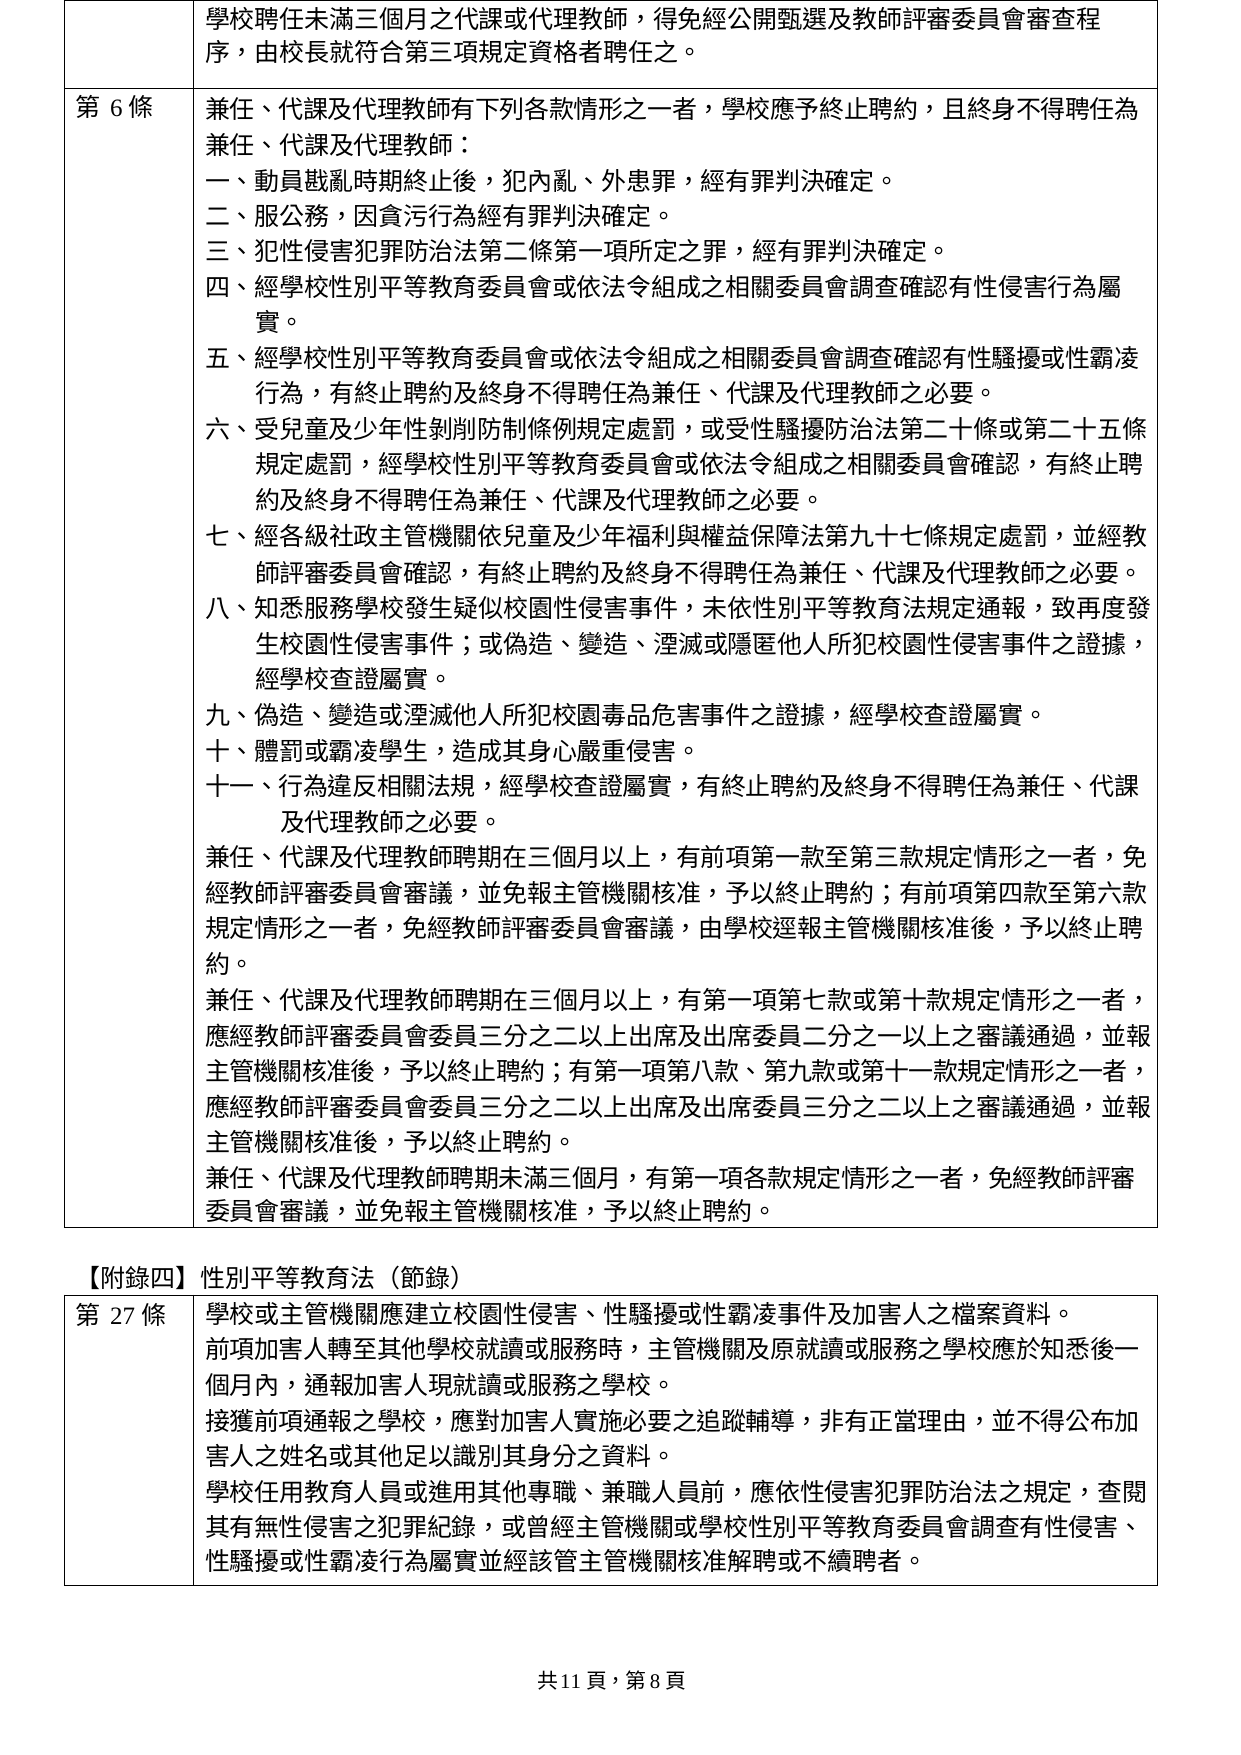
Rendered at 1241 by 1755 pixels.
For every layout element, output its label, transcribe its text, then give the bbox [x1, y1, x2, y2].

table_cell 第 6 條 [65, 89, 193, 1227]
table_header 第 27 條 [65, 1296, 193, 1584]
text 【附錄四】性別平等教育法（節錄） [75, 1258, 1182, 1294]
table_header 學校或主管機關應建立校園性侵害、性騷擾或性霸凌事件及加害人之檔案資料。 前項加害人轉至其他學校就讀或服務時，主管機關及原就讀或服務之學校應於知悉後一個月內，通報加害人現就讀或服務之學校。 接獲前項通報之學校，應對加害人實施必要之追蹤輔導，非有正當理由，並不得公布加害人之姓名或其他足以識別其身分之資料。 學校任用教育人員或進用其他專職、兼職人員前，應依性侵害犯罪防治法之規定，查閱其有無性侵害之犯罪紀錄，或曾經主管機關或學校性別平等教育委員會調查有性侵害、 性騷擾或性霸凌行為屬實並經該管主管機關核准解聘或不續聘者。 [194, 1296, 1157, 1584]
table_cell 兼任、代課及代理教師有下列各款情形之一者，學校應予終止聘約，且終身不得聘任為兼任、代課及代理教師： 一、動員戡亂時期終止後，犯內亂、外患罪，經有罪判決確定。二、服公務，因貪污行為經有罪判決確定。 三、犯性侵害犯罪防治法第二條第一項所定之罪，經有罪判決確定。 四、經學校性別平等教育委員會或依法令組成之相關委員會調查確認有性侵害行為屬實。 五、經學校性別平等教育委員會或依法令組成之相關委員會調查確認有性騷擾或性霸凌行為，有終止聘約及終身不得聘任為兼任、代課及代理教師之必要。 六、受兒童及少年性剝削防制條例規定處罰，或受性騷擾防治法第二十條或第二十五條規定處罰，經學校性別平等教育委員會或依法令組成之相關委員會確認，有終止聘約及終身不得聘任為兼任、代課及代理教師之必要。 七、經各級社政主管機關依兒童及少年福利與權益保障法第九十七條規定處罰，並經教師評審委員會確認，有終止聘約及終身不得聘任為兼任、代課及代理教師之必要。 八、知悉服務學校發生疑似校園性侵害事件，未依性別平等教育法規定通報，致再度發生校園性侵害事件；或偽造、變造、湮滅或隱匿他人所犯校園性侵害事件之證據，經學校查證屬實。 九、偽造、變造或湮滅他人所犯校園毒品危害事件之證據，經學校查證屬實。十、體罰或霸凌學生，造成其身心嚴重侵害。 十一、行為違反相關法規，經學校查證屬實，有終止聘約及終身不得聘任為兼任、代課及代理教師之必要。 兼任、代課及代理教師聘期在三個月以上，有前項第一款至第三款規定情形之一者，免經教師評審委員會審議，並免報主管機關核准，予以終止聘約；有前項第四款至第六款規定情形之一者，免經教師評審委員會審議，由學校逕報主管機關核准後，予以終止聘約。 兼任、代課及代理教師聘期在三個月以上，有第一項第七款或第十款規定情形之一者，應經教師評審委員會委員三分之二以上出席及出席委員二分之一以上之審議通過，並報主管機關核准後，予以終止聘約；有第一項第八款、第九款或第十一款規定情形之一者，應經教師評審委員會委員三分之二以上出席及出席委員三分之二以上之審議通過，並報主管機關核准後，予以終止聘約。 兼任、代課及代理教師聘期未滿三個月，有第一項各款規定情形之一者，免經教師評審 委員會審議，並免報主管機關核准，予以終止聘約。 [194, 89, 1157, 1227]
table_header [65, 1, 193, 88]
table_header 學校聘任未滿三個月之代課或代理教師，得免經公開甄選及教師評審委員會審查程 序，由校長就符合第三項規定資格者聘任之。 [194, 1, 1157, 88]
